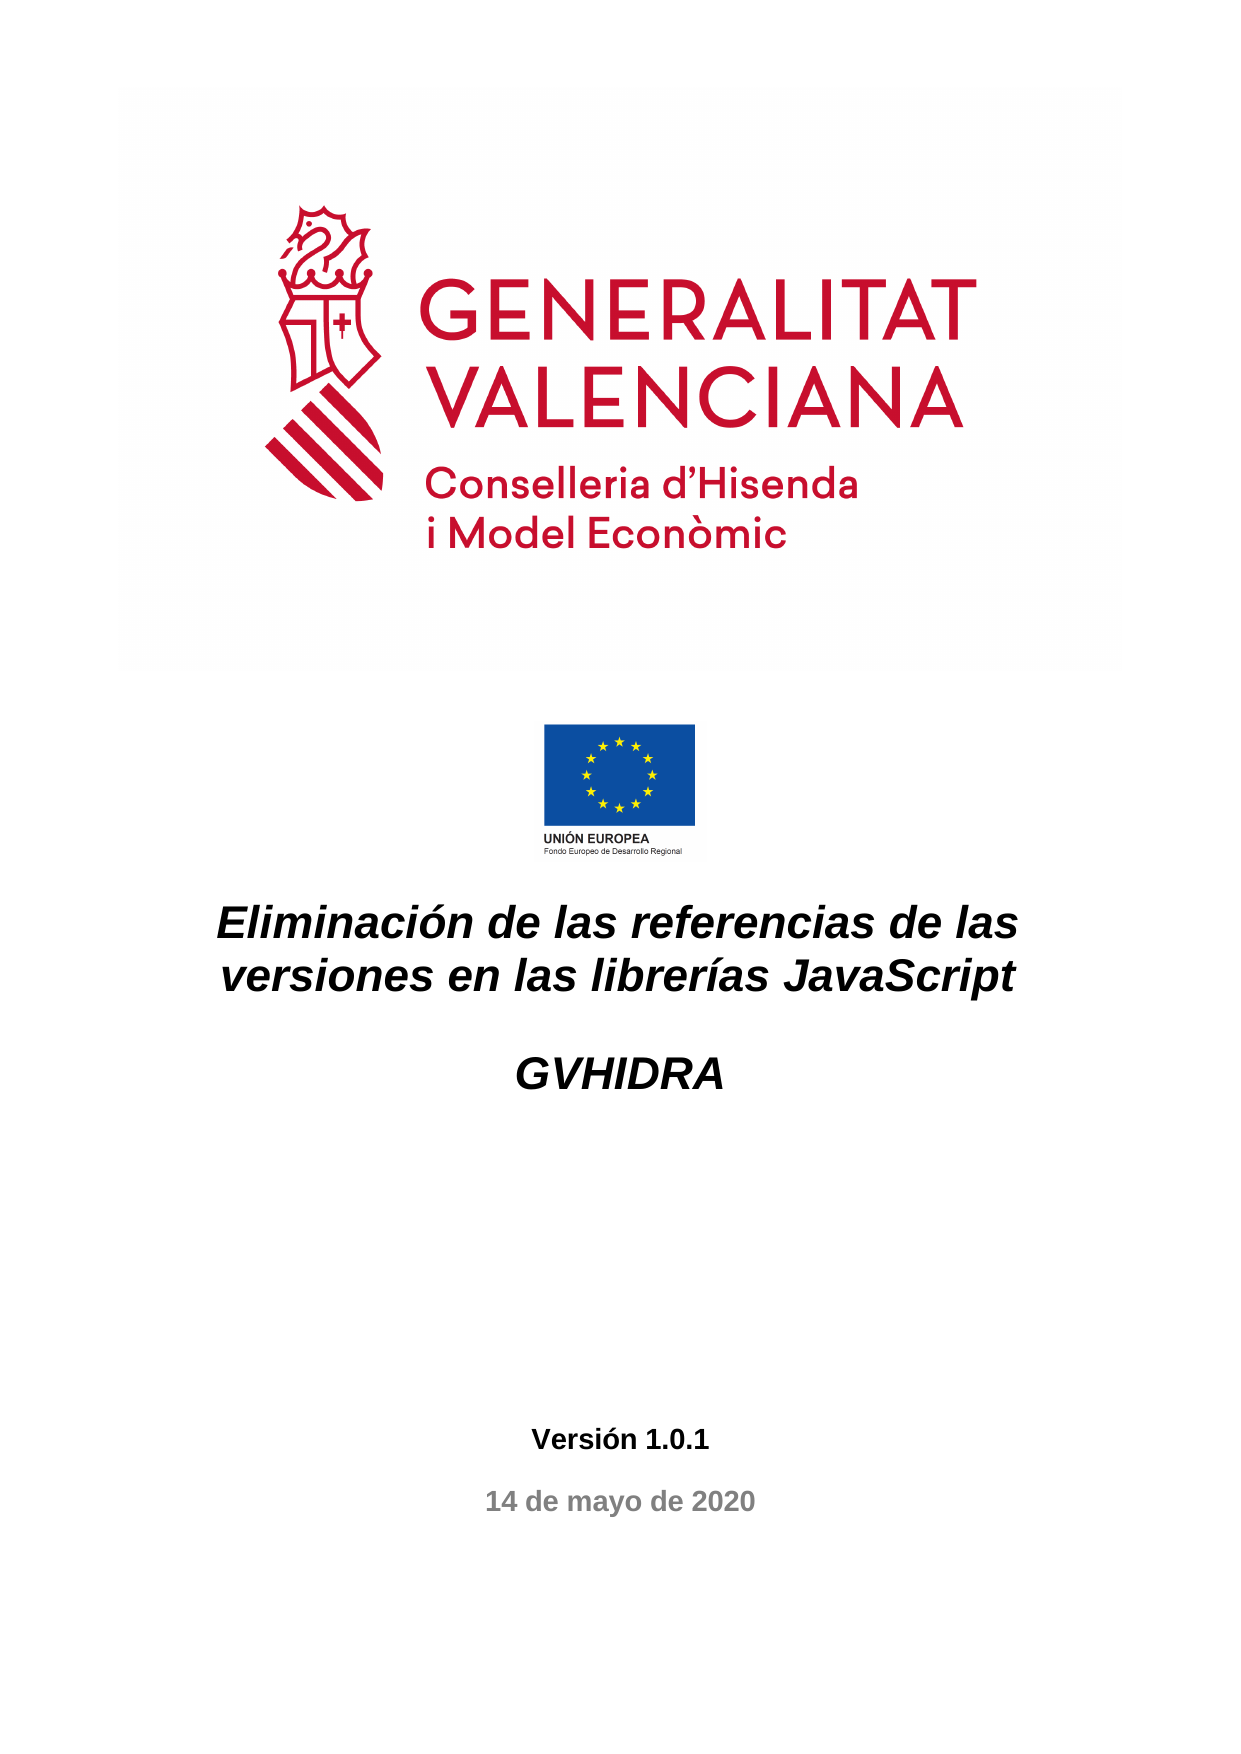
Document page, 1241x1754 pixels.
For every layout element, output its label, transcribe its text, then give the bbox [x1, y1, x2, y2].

picture [533, 721, 707, 862]
picture [118, 87, 1123, 671]
text Eliminación de las referencias de las versiones en las librerías JavaScript [118, 896, 1122, 1001]
text GVHIDRA [118, 1047, 1122, 1099]
